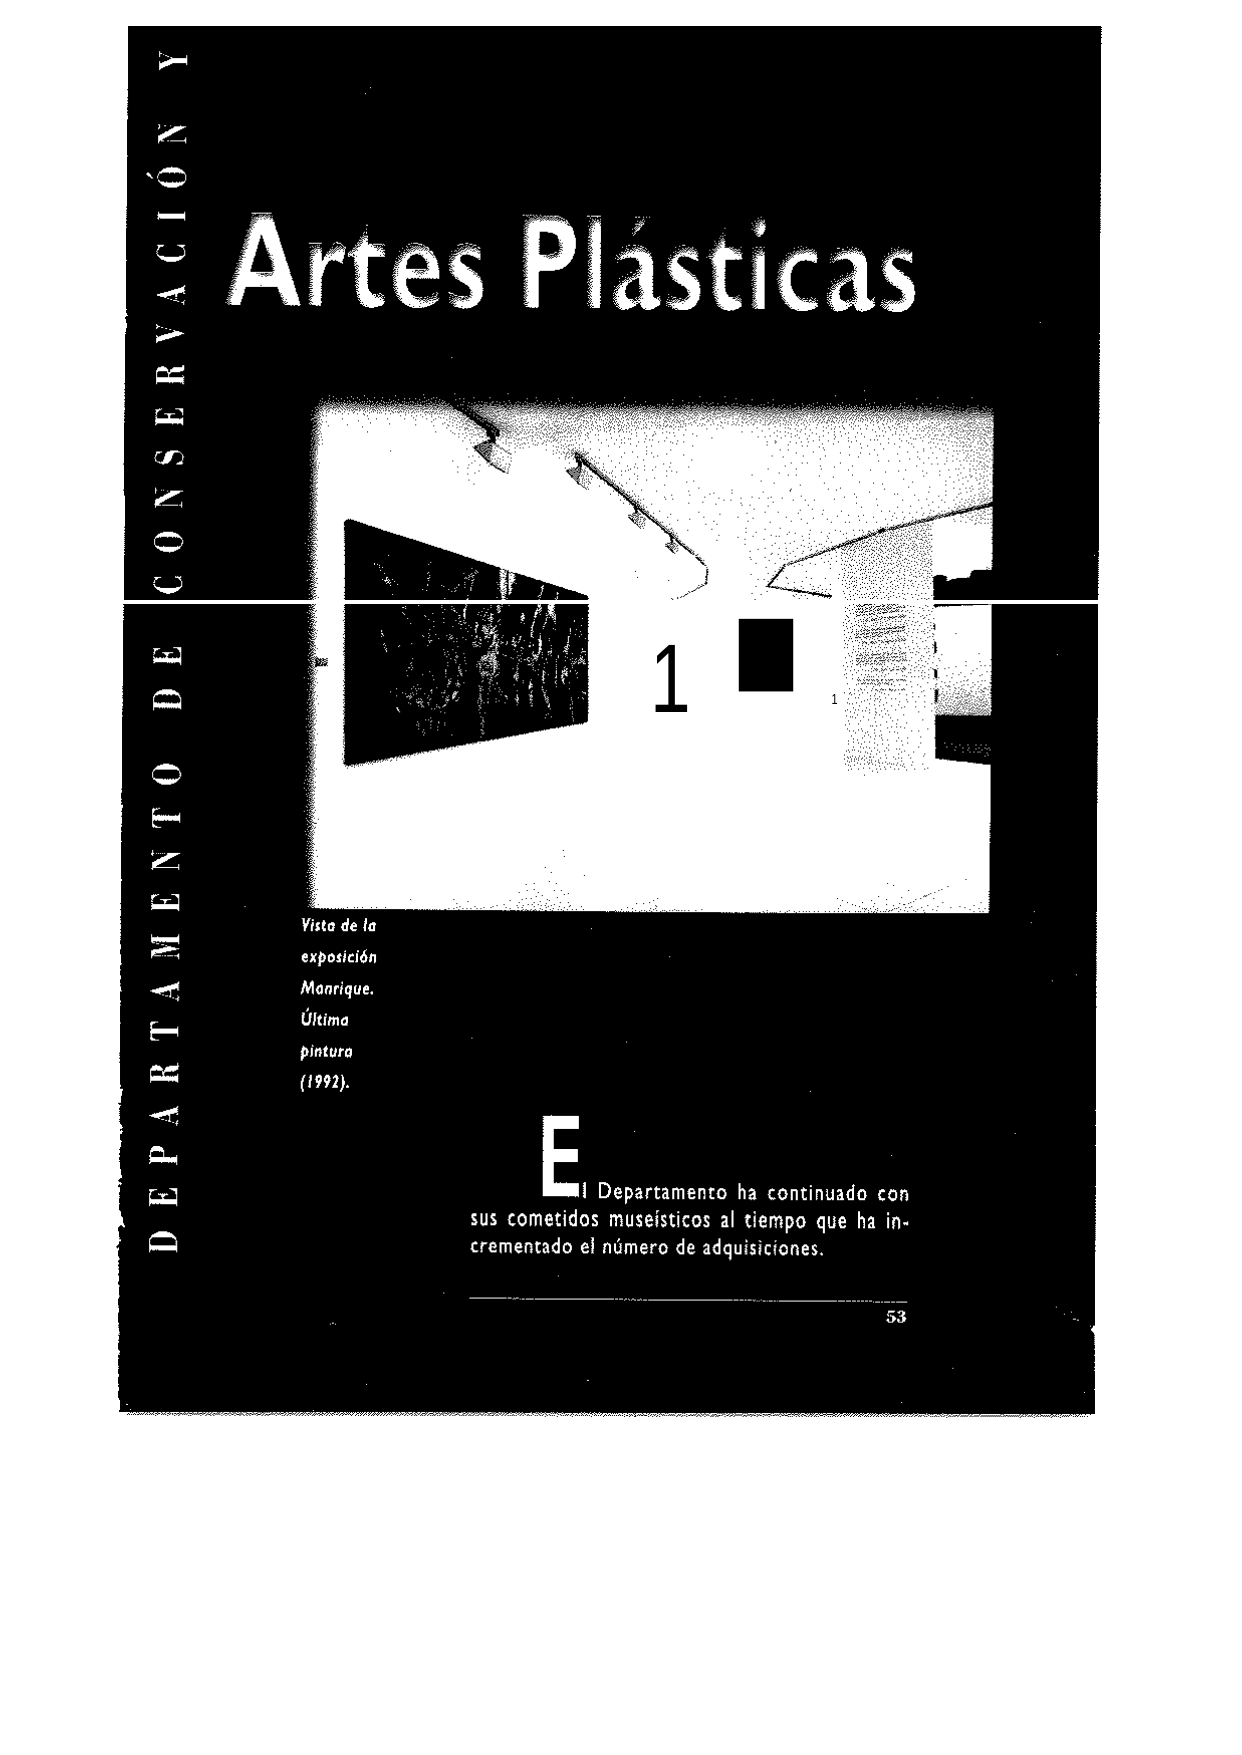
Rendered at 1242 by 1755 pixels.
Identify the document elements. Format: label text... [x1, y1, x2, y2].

text 1 ■ 1 [276, 560, 1212, 732]
